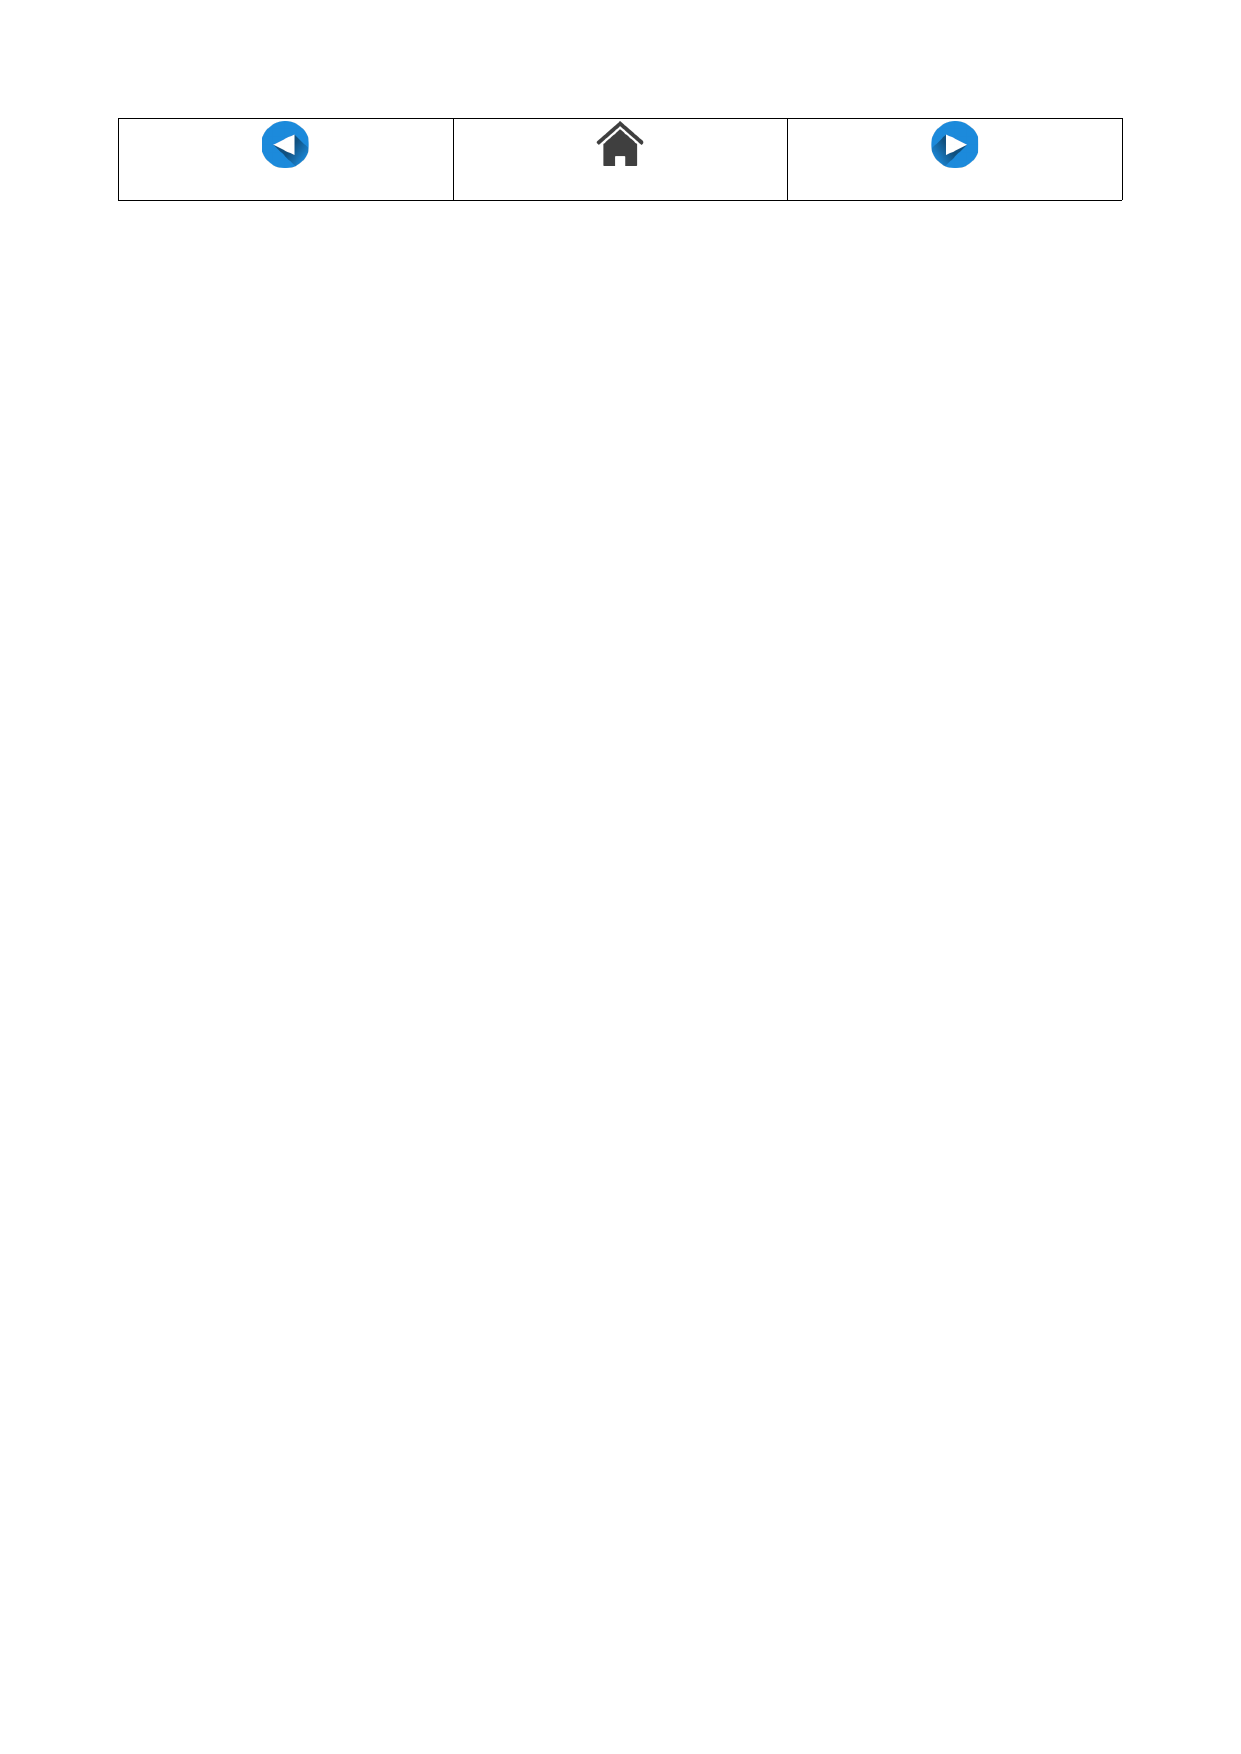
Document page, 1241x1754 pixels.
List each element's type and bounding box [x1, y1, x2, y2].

picture [596, 121, 644, 166]
picture [931, 121, 979, 168]
table_header [788, 119, 1122, 200]
table_header [119, 119, 453, 200]
picture [262, 121, 309, 168]
table_header [454, 119, 787, 200]
